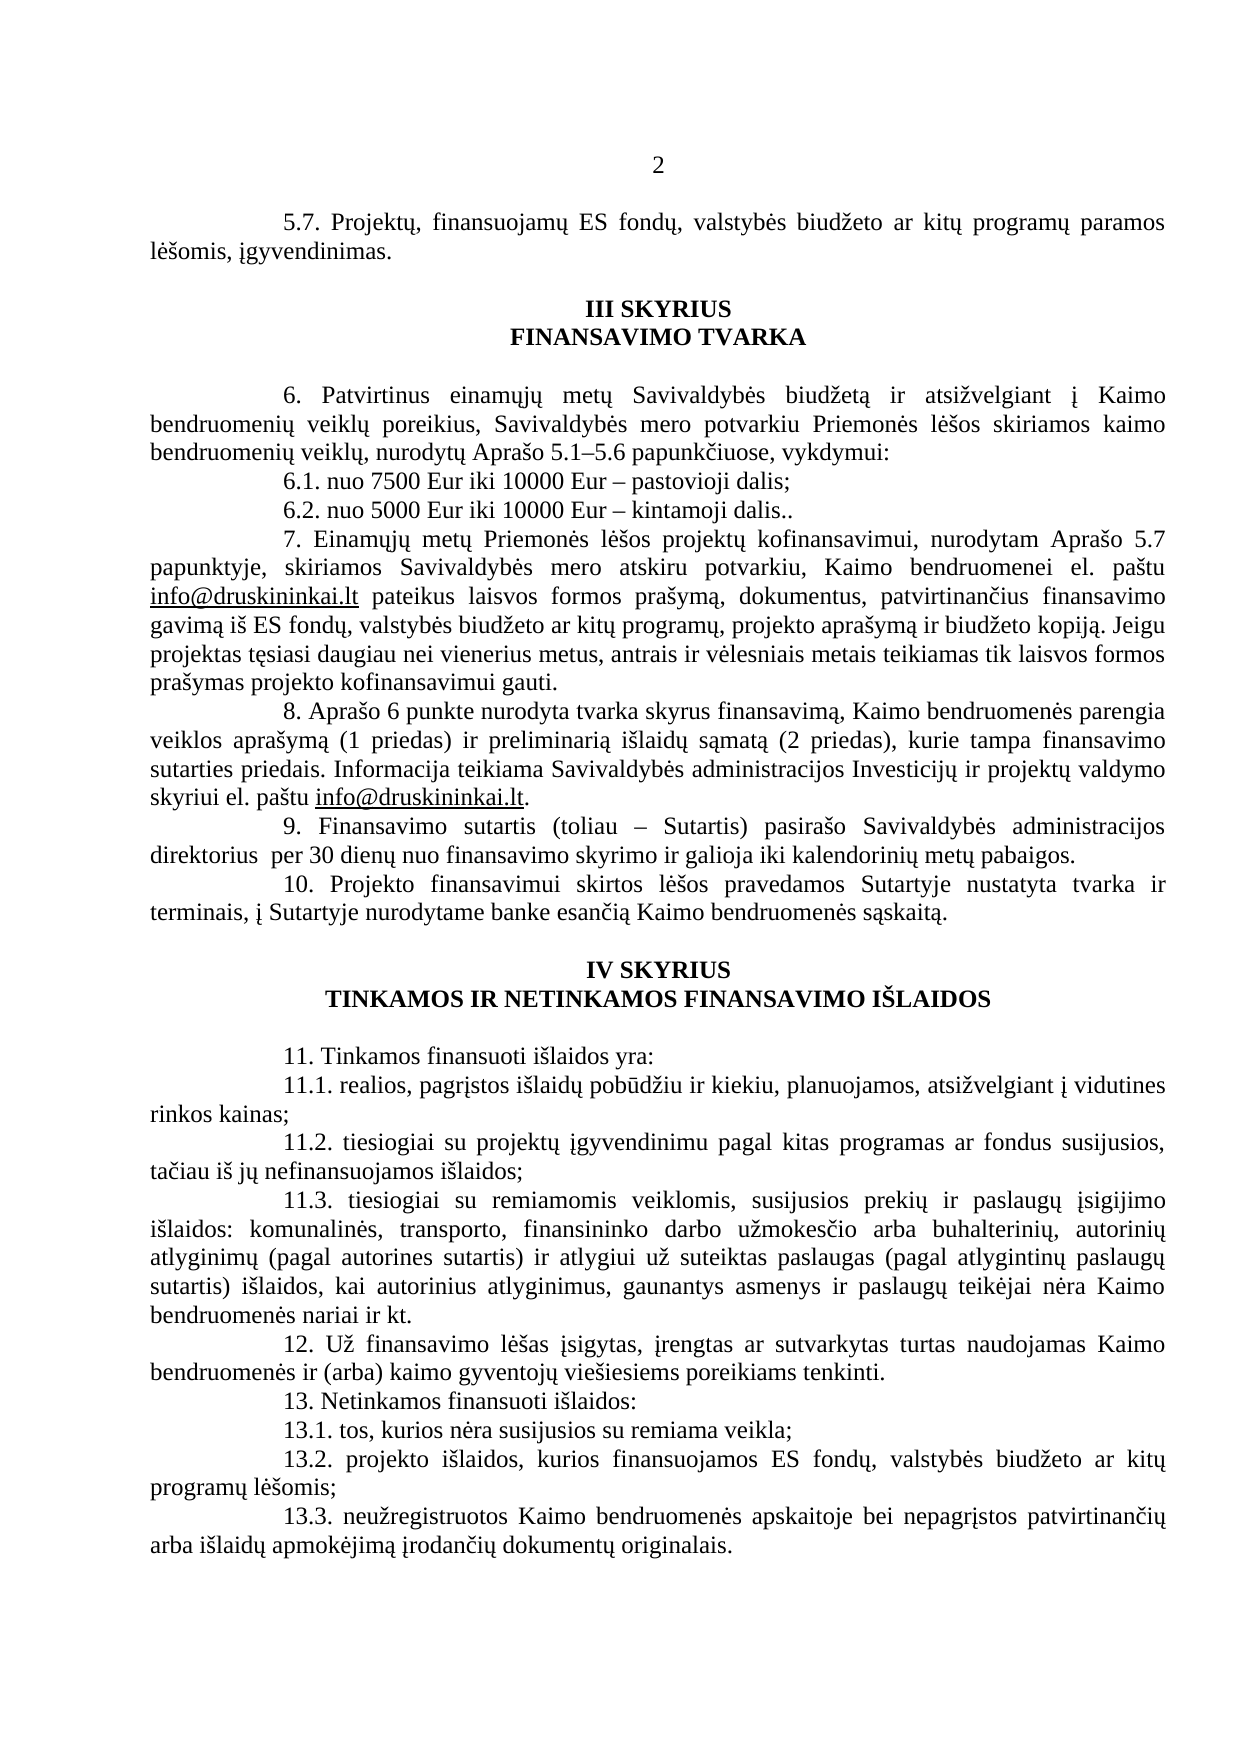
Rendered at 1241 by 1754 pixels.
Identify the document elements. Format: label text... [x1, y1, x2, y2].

text 9. Finansavimo sutartis (toliau – Sutartis) pasirašo Savivaldybės administracijos direktorius per 30 dienų nuo finansavimo skyrimo ir galioja iki kalendorinių metų pabaigos. [150, 811, 1167, 869]
text III SKYRIUS [150, 294, 1167, 322]
text 6.1. nuo 7500 Eur iki 10000 Eur – pastovioji dalis; [150, 466, 1167, 495]
text 6. Patvirtinus einamųjų metų Savivaldybės biudžetą ir atsižvelgiant į Kaimo bendruomenių veiklų poreikius, Savivaldybės mero potvarkiu Priemonės lėšos skiriamos kaimo bendruomenių veiklų, nurodytų Aprašo 5.1–5.6 papunkčiuose, vykdymui: [150, 380, 1167, 466]
text 11.1. realios, pagrįstos išlaidų pobūdžiu ir kiekiu, planuojamos, atsižvelgiant į vidutines rinkos kainas; [150, 1070, 1167, 1127]
text 13.2. projekto išlaidos, kurios finansuojamos ES fondų, valstybės biudžeto ar kitų programų lėšomis; [150, 1444, 1167, 1501]
text 11.2. tiesiogiai su projektų įgyvendinimu pagal kitas programas ar fondus susijusios, tačiau iš jų nefinansuojamos išlaidos; [150, 1127, 1167, 1185]
text 11.3. tiesiogiai su remiamomis veiklomis, susijusios prekių ir paslaugų įsigijimo išlaidos: komunalinės, transporto, finansininko darbo užmokesčio arba buhalterinių, autorinių atlyginimų (pagal autorines sutartis) ir atlygiui už suteiktas paslaugas (pagal atlygintinų paslaugų sutartis) išlaidos, kai autorinius atlyginimus, gaunantys asmenys ir paslaugų teikėjai nėra Kaimo bendruomenės nariai ir kt. [150, 1185, 1167, 1329]
text 11. Tinkamos finansuoti išlaidos yra: [150, 1041, 1167, 1070]
text 13.1. tos, kurios nėra susijusios su remiama veikla; [150, 1415, 1167, 1444]
text 6.2. nuo 5000 Eur iki 10000 Eur – kintamoji dalis.. [150, 495, 1167, 524]
text 12. Už finansavimo lėšas įsigytas, įrengtas ar sutvarkytas turtas naudojamas Kaimo bendruomenės ir (arba) kaimo gyventojų viešiesiems poreikiams tenkinti. [150, 1329, 1167, 1386]
text 7. Einamųjų metų Priemonės lėšos projektų kofinansavimui, nurodytam Aprašo 5.7 papunktyje, skiriamos Savivaldybės mero atskiru potvarkiu, Kaimo bendruomenei el. paštu info@druskininkai.lt pateikus laisvos formos prašymą, dokumentus, patvirtinančius finansavimo gavimą iš ES fondų, valstybės biudžeto ar kitų programų, projekto aprašymą ir biudžeto kopiją. Jeigu projektas tęsiasi daugiau nei vienerius metus, antrais ir vėlesniais metais teikiamas tik laisvos formos prašymas projekto kofinansavimui gauti. [150, 524, 1167, 696]
text FINANSAVIMO TVARKA [150, 322, 1167, 351]
text 13. Netinkamos finansuoti išlaidos: [150, 1386, 1167, 1415]
text IV SKYRIUS [150, 955, 1167, 984]
text 13.3. neužregistruotos Kaimo bendruomenės apskaitoje bei nepagrįstos patvirtinančių arba išlaidų apmokėjimą įrodančių dokumentų originalais. [150, 1501, 1167, 1559]
text 8. Aprašo 6 punkte nurodyta tvarka skyrus finansavimą, Kaimo bendruomenės parengia veiklos aprašymą (1 priedas) ir preliminarią išlaidų sąmatą (2 priedas), kurie tampa finansavimo sutarties priedais. Informacija teikiama Savivaldybės administracijos Investicijų ir projektų valdymo skyriui el. paštu info@druskininkai.lt. [150, 696, 1167, 811]
text TINKAMOS IR NETINKAMOS FINANSAVIMO IŠLAIDOS [150, 984, 1167, 1012]
text 5.7. Projektų, finansuojamų ES fondų, valstybės biudžeto ar kitų programų paramos lėšomis, įgyvendinimas. [150, 207, 1167, 265]
text 10. Projekto finansavimui skirtos lėšos pravedamos Sutartyje nustatyta tvarka ir terminais, į Sutartyje nurodytame banke esančią Kaimo bendruomenės sąskaitą. [150, 869, 1167, 926]
